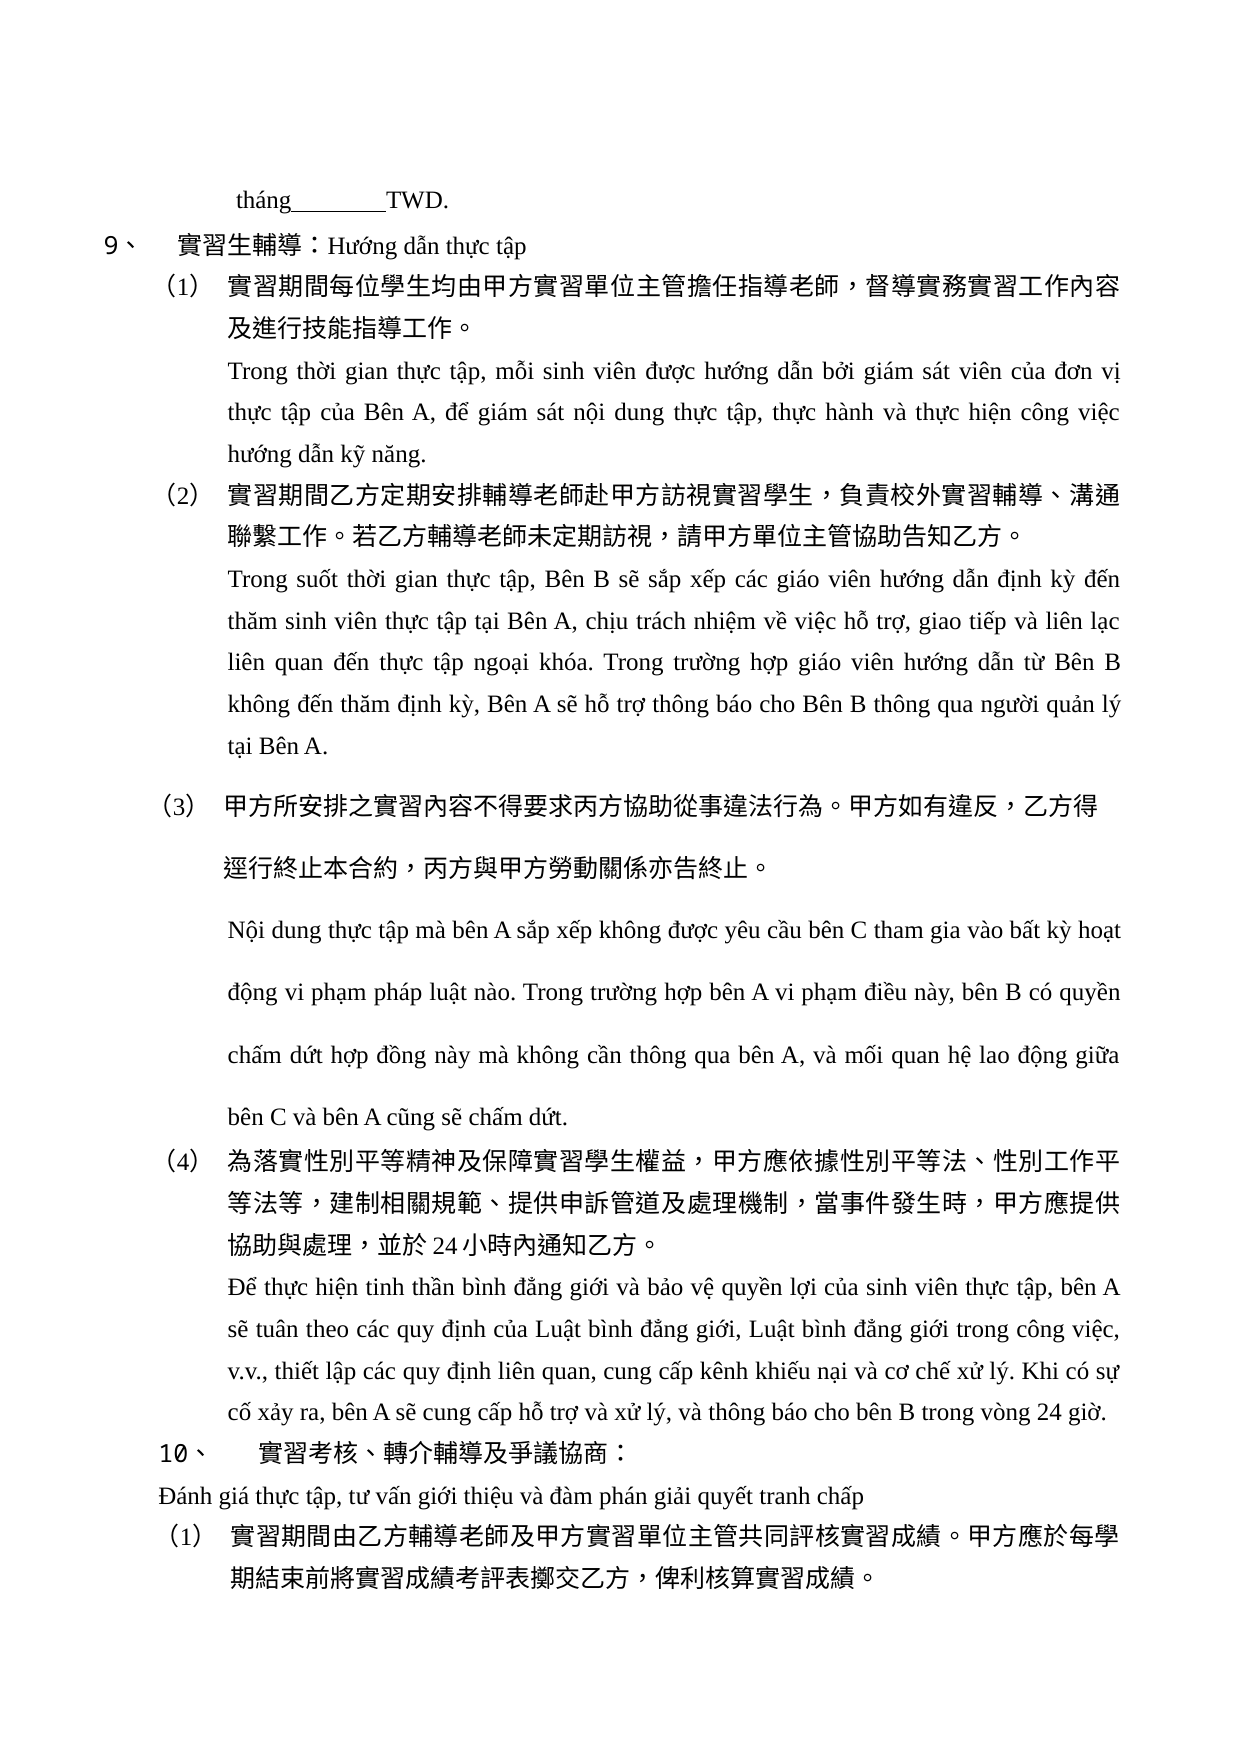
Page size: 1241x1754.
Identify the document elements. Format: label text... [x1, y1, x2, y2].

list 實習生輔導：Hướng dẫn thực tập [103, 221, 1122, 262]
text tháng TWD. [221, 158, 1122, 221]
text Trong thời gian thực tập, mỗi sinh viên được hướng dẫn bởi giám sát viên của đơn vị thực tập của Bên A, để giám sát nội dung thực tập, thực hành và thực hiện công việc hướng dẫn kỹ năng. [227, 346, 1122, 471]
list 實習期間每位學生均由甲方實習單位主管擔任指導老師，督導實務實習工作內容及進行技能指導工作。 [152, 262, 1122, 346]
list 甲方所安排之實習內容不得要求丙方協助從事違法行為。甲方如有違反，乙方得逕行終止本合約，丙方與甲方勞動關係亦告終止。 [148, 762, 1122, 887]
list 為落實性別平等精神及保障實習學生權益，甲方應依據性別平等法、性別工作平等法等，建制相關規範、提供申訴管道及處理機制，當事件發生時，甲方應提供協助與處理，並於24小時內通知乙方。 [152, 1137, 1122, 1262]
text Để thực hiện tinh thần bình đẳng giới và bảo vệ quyền lợi của sinh viên thực tập, bên A sẽ tuân theo các quy định của Luật bình đẳng giới, Luật bình đẳng giới trong công việc, v.v., thiết lập các quy định liên quan, cung cấp kênh khiếu nại và cơ chế xử lý. Khi có sự cố xảy ra, bên A sẽ cung cấp hỗ trợ và xử lý, và thông báo cho bên B trong vòng 24 giờ. [227, 1262, 1122, 1429]
text Đánh giá thực tập, tư vấn giới thiệu và đàm phán giải quyết tranh chấp [158, 1471, 1122, 1512]
list 實習考核、轉介輔導及爭議協商： [158, 1429, 1122, 1471]
list 實習期間由乙方輔導老師及甲方實習單位主管共同評核實習成績。甲方應於每學期結束前將實習成績考評表擲交乙方，俾利核算實習成績。 [154, 1512, 1122, 1596]
list 實習期間乙方定期安排輔導老師赴甲方訪視實習學生，負責校外實習輔導、溝通、聯繫工作。若乙方輔導老師未定期訪視，請甲方單位主管協助告知乙方。 [152, 471, 1122, 554]
text Nội dung thực tập mà bên A sắp xếp không được yêu cầu bên C tham gia vào bất kỳ hoạt động vi phạm pháp luật nào. Trong trường hợp bên A vi phạm điều này, bên B có quyền chấm dứt hợp đồng này mà không cần thông qua bên A, và mối quan hệ lao động giữa bên C và bên A cũng sẽ chấm dứt. [227, 887, 1122, 1137]
text Trong suốt thời gian thực tập, Bên B sẽ sắp xếp các giáo viên hướng dẫn định kỳ đến thăm sinh viên thực tập tại Bên A, chịu trách nhiệm về việc hỗ trợ, giao tiếp và liên lạc liên quan đến thực tập ngoại khóa. Trong trường hợp giáo viên hướng dẫn từ Bên B không đến thăm định kỳ, Bên A sẽ hỗ trợ thông báo cho Bên B thông qua người quản lý tại Bên A. [227, 554, 1122, 762]
